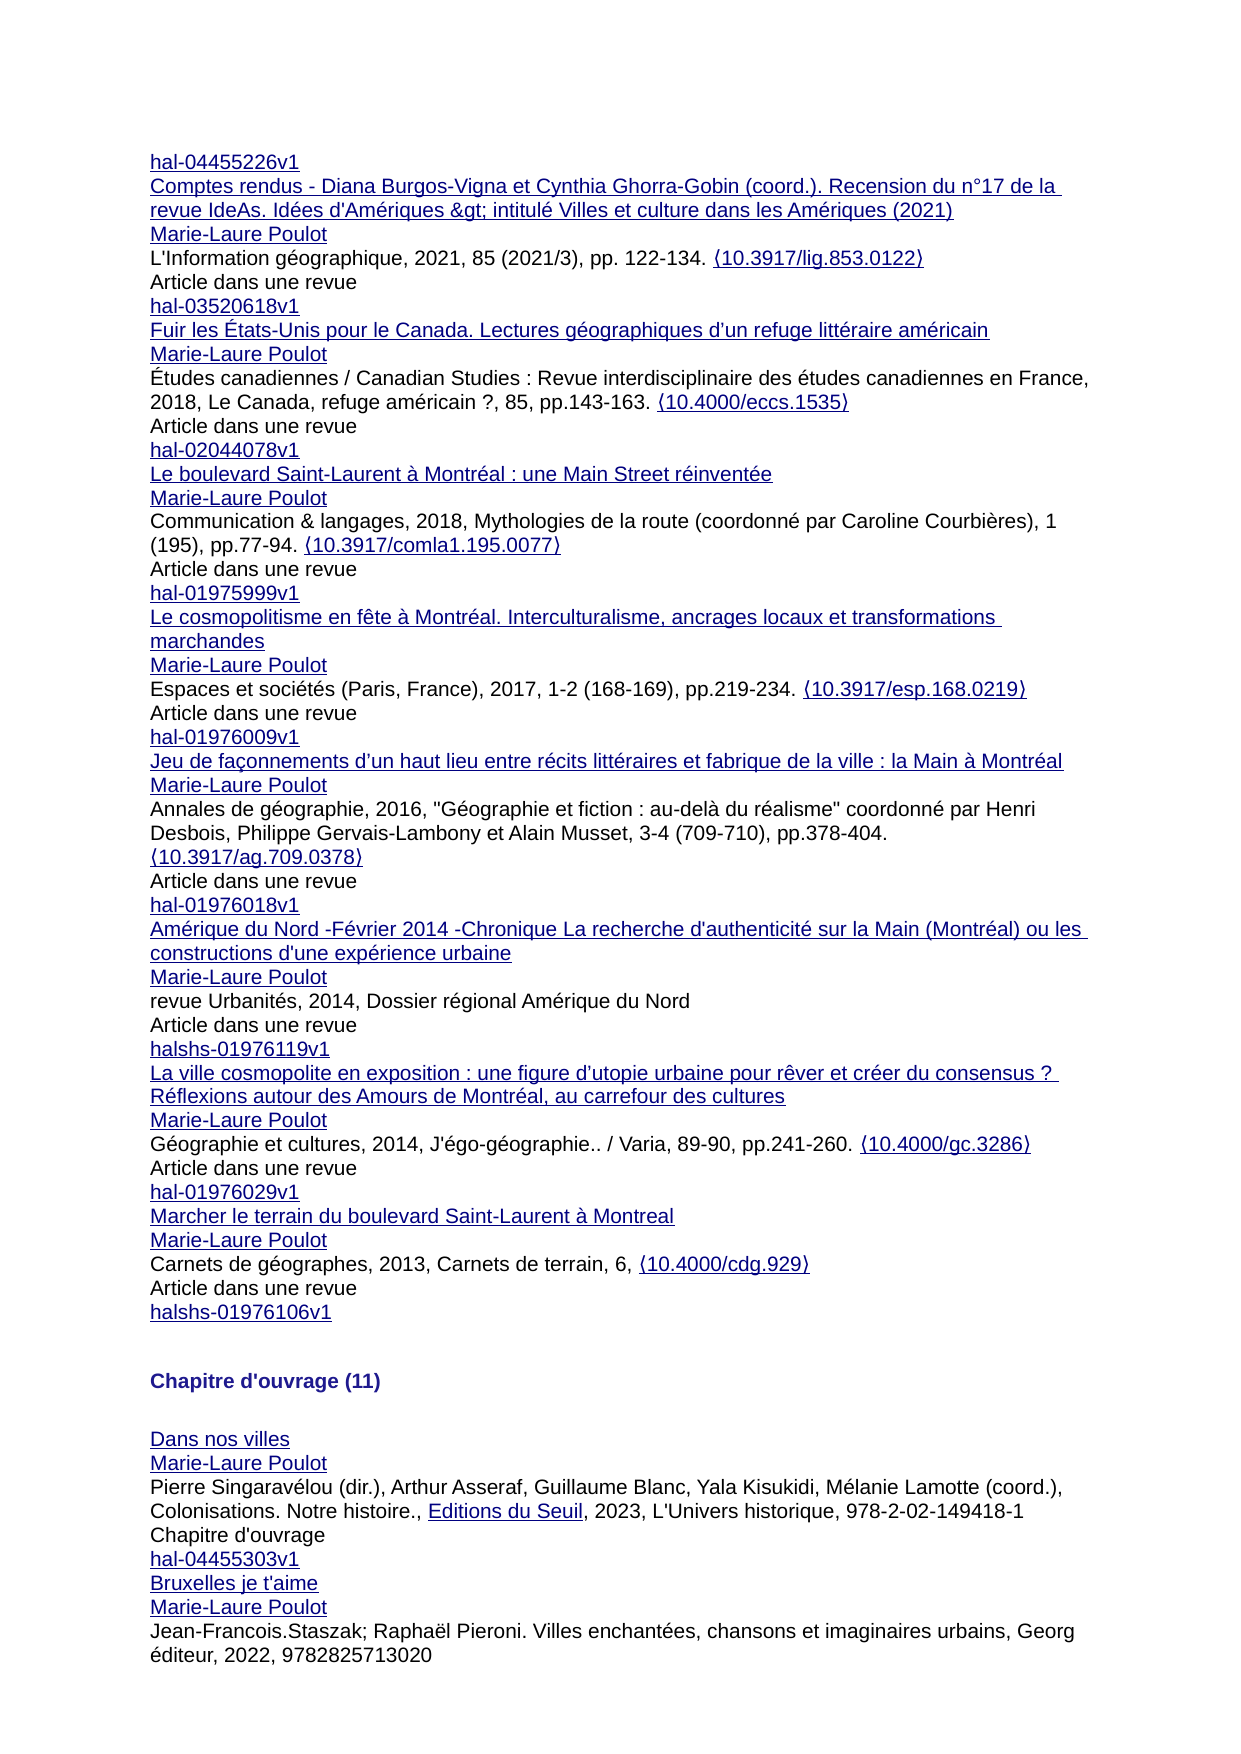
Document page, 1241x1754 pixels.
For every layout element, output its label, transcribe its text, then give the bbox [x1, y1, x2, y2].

table_cell Marcher le terrain du boulevard Saint-Laurent à Montreal Marie-Laure Poulot Carnets de géographes, 2013, Carnets de terrain, 6, ⟨10.4000/cdg.929⟩ Article dans une revue halshs-01976106v1 [150, 1204, 1090, 1324]
table_cell Le cosmopolitisme en fête à Montréal. Interculturalisme, ancrages locaux et transformations marchandes Marie-Laure Poulot Espaces et sociétés (Paris, France), 2017, 1-2 (168-169), pp.219-234. ⟨10.3917/esp.168.0219⟩ Article dans une revue hal-01976009v1 [150, 605, 1090, 749]
table_cell Comptes rendus - Diana Burgos-Vigna et Cynthia Ghorra-Gobin (coord.). Recension du n°17 de la revue IdeAs. Idées d'Amériques &gt; intitulé Villes et culture dans les Amériques (2021) Marie-Laure Poulot L'Information géographique, 2021, 85 (2021/3), pp. 122-134. ⟨10.3917/lig.853.0122⟩ Article dans une revue hal-03520618v1 [150, 174, 1090, 318]
table_header Dans nos villes Marie-Laure Poulot Pierre Singaravélou (dir.), Arthur Asseraf, Guillaume Blanc, Yala Kisukidi, Mélanie Lamotte (coord.), Colonisations. Notre histoire., Editions du Seuil, 2023, L'Univers historique, 978-2-02-149418-1 Chapitre d'ouvrage hal-04455303v1 [150, 1427, 1090, 1571]
table_cell Le boulevard Saint-Laurent à Montréal : une Main Street réinventée Marie-Laure Poulot Communication & langages, 2018, Mythologies de la route (coordonné par Caroline Courbières), 1 (195), pp.77-94. ⟨10.3917/comla1.195.0077⟩ Article dans une revue hal-01975999v1 [150, 461, 1090, 605]
table_cell La ville cosmopolite en exposition : une figure d’utopie urbaine pour rêver et créer du consensus ? Réflexions autour des Amours de Montréal, au carrefour des cultures Marie-Laure Poulot Géographie et cultures, 2014, J'égo-géographie.. / Varia, 89-90, pp.241-260. ⟨10.4000/gc.3286⟩ Article dans une revue hal-01976029v1 [150, 1060, 1090, 1204]
table_cell Fuir les États-Unis pour le Canada. Lectures géographiques d’un refuge littéraire américain Marie-Laure Poulot Études canadiennes / Canadian Studies : Revue interdisciplinaire des études canadiennes en France, 2018, Le Canada, refuge américain ?, 85, pp.143-163. ⟨10.4000/eccs.1535⟩ Article dans une revue hal-02044078v1 [150, 318, 1090, 461]
table_cell hal-04455226v1 [150, 150, 1090, 174]
table_cell Amérique du Nord -Février 2014 -Chronique La recherche d'authenticité sur la Main (Montréal) ou les constructions d'une expérience urbaine Marie-Laure Poulot revue Urbanités, 2014, Dossier régional Amérique du Nord Article dans une revue halshs-01976119v1 [150, 917, 1090, 1060]
subtitle Chapitre d'ouvrage (11) [150, 1369, 1090, 1393]
table_cell Bruxelles je t'aime Marie-Laure Poulot Jean-Francois.Staszak; Raphaël Pieroni. Villes enchantées, chansons et imaginaires urbains, Georg éditeur, 2022, 9782825713020 [150, 1571, 1090, 1667]
table_cell Jeu de façonnements d’un haut lieu entre récits littéraires et fabrique de la ville : la Main à Montréal Marie-Laure Poulot Annales de géographie, 2016, "Géographie et fiction : au-delà du réalisme" coordonné par Henri Desbois, Philippe Gervais-Lambony et Alain Musset, 3-4 (709-710), pp.378-404. ⟨10.3917/ag.709.0378⟩ Article dans une revue hal-01976018v1 [150, 749, 1090, 917]
